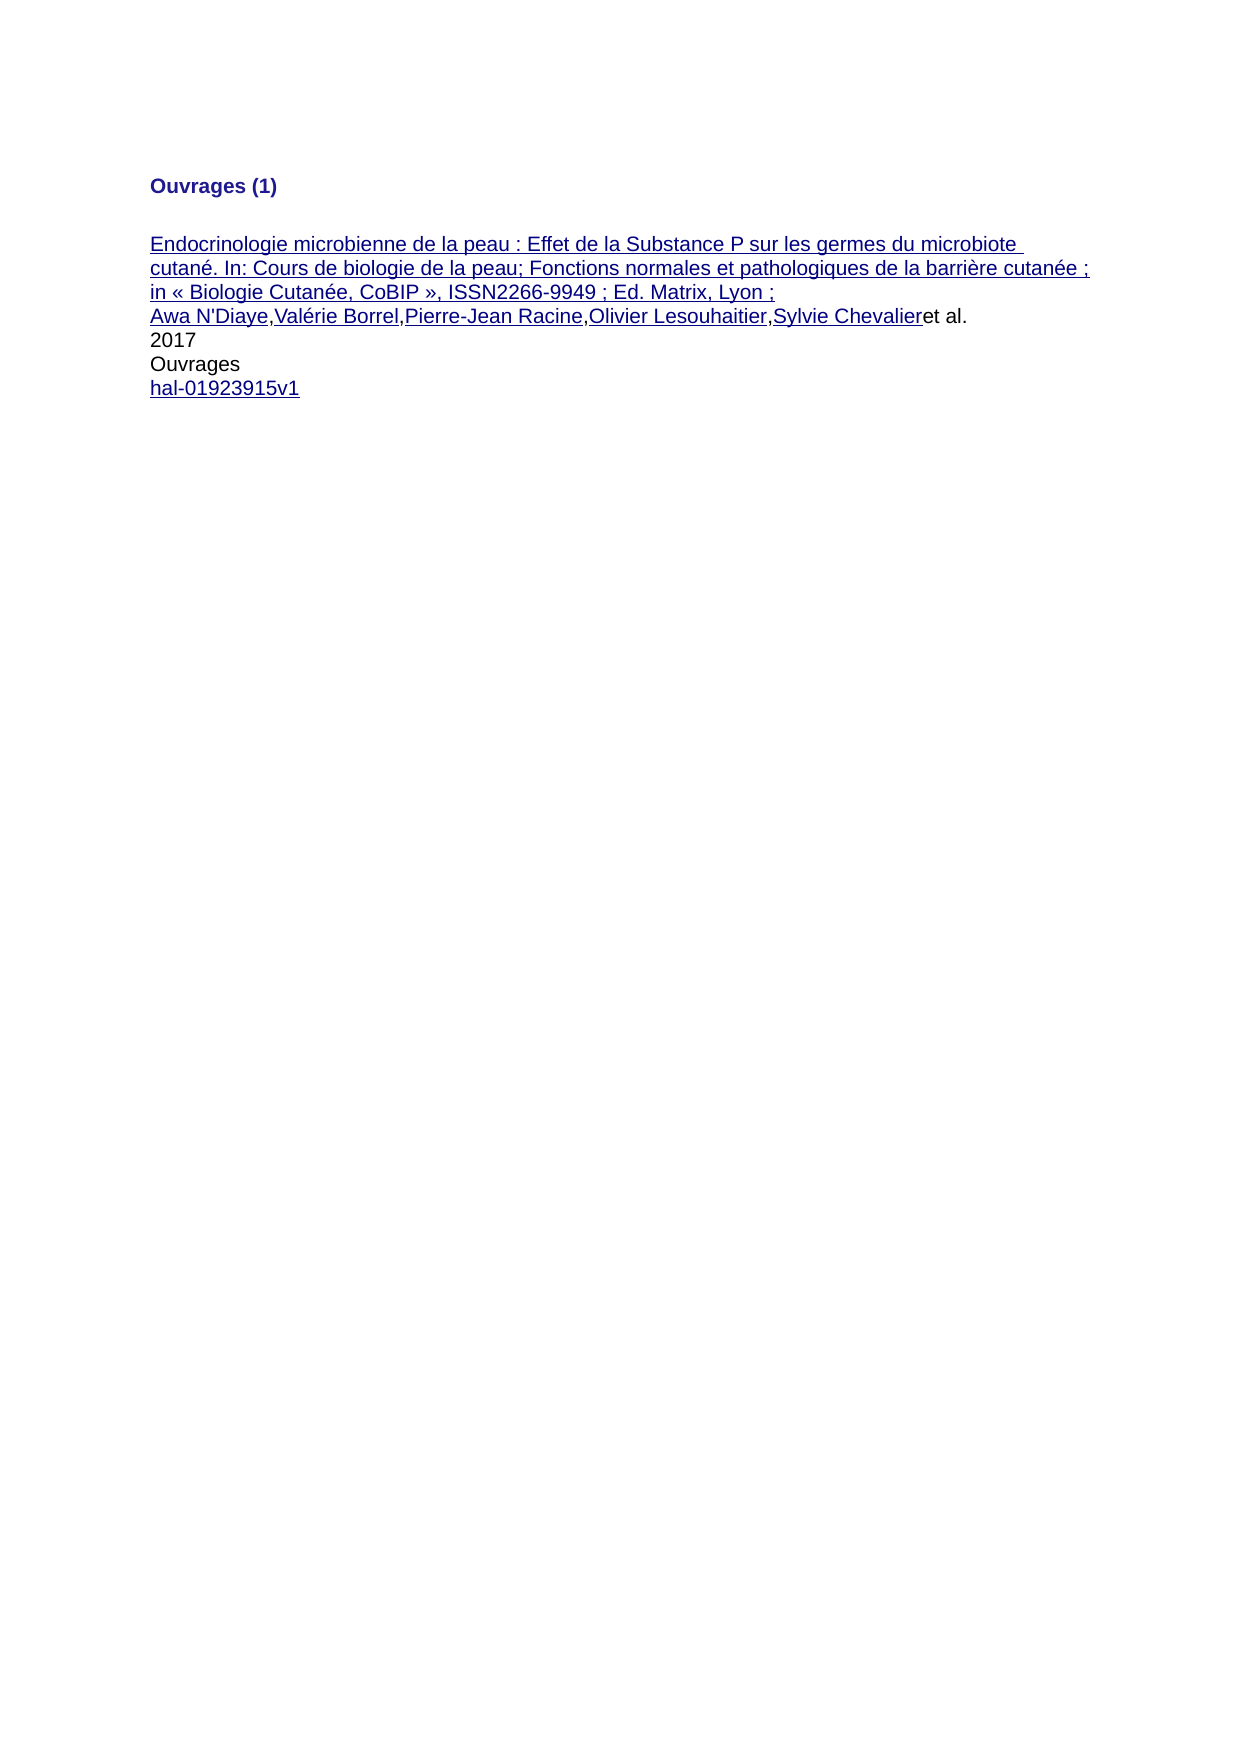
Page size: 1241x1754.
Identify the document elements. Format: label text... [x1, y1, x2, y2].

subtitle Ouvrages (1) [150, 174, 1090, 198]
table_header Endocrinologie microbienne de la peau : Effet de la Substance P sur les germes du microbiote cutané. In: Cours de biologie de la peau; Fonctions normales et pathologiques de la barrière cutanée ; [150, 232, 1090, 277]
table_header in « Biologie Cutanée, CoBIP », ISSN2266-9949 ; Ed. Matrix, Lyon ; Awa N'Diaye,Valérie Borrel,Pierre-Jean Racine,Olivier Lesouhaitier,Sylvie Chevalieret al. 2017 Ouvrages hal-01923915v1 [150, 278, 1090, 400]
